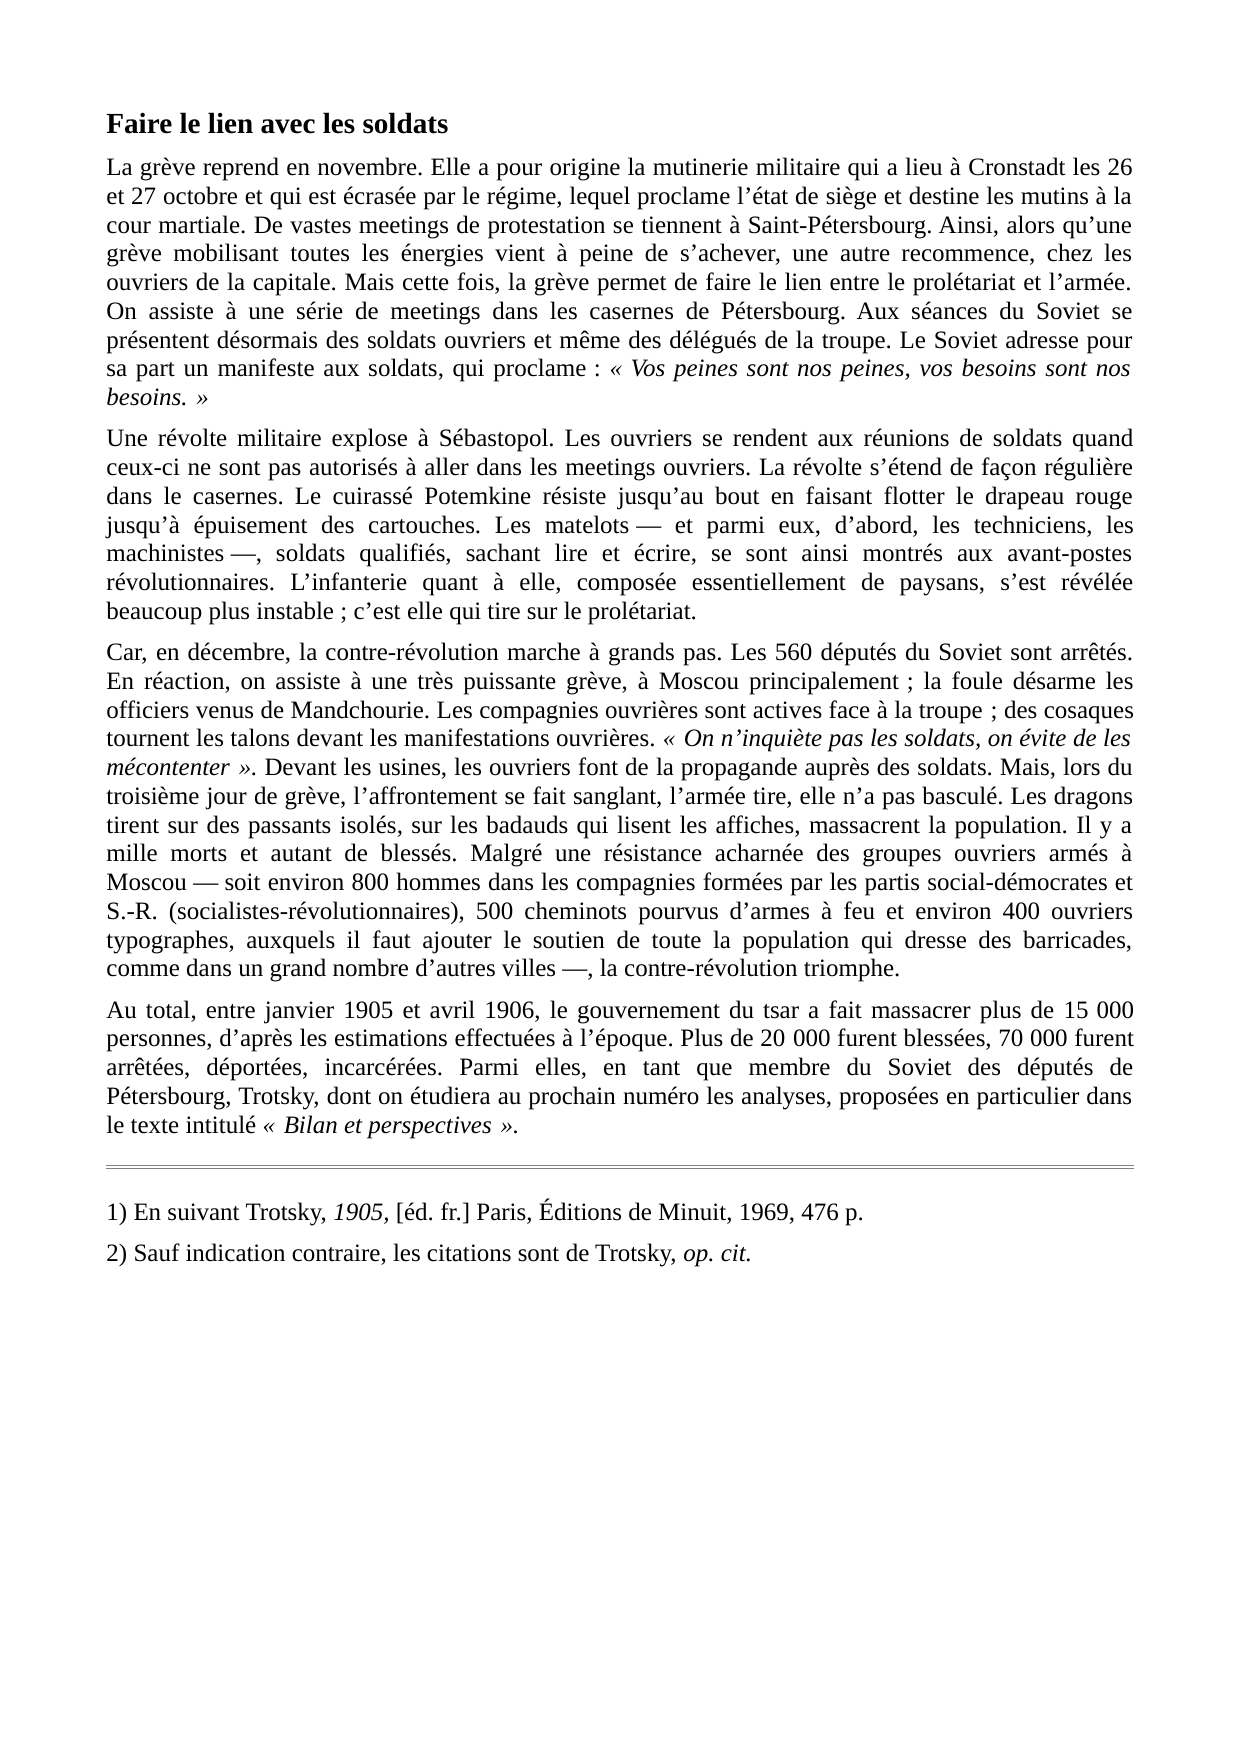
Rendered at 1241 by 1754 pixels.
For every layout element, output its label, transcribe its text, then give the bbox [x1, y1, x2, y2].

text 2) Sauf indication contraire, les citations sont de Trotsky, op. cit. [106, 1238, 1134, 1267]
text La grève reprend en novembre. Elle a pour origine la mutinerie militaire qui a lieu à Cronstadt les 26 et 27 octobre et qui est écrasée par le régime, lequel proclame l’état de siège et destine les mutins à la cour martiale. De vastes meetings de protestation se tiennent à Saint-Pétersbourg. Ainsi, alors qu’une grève mobilisant toutes les énergies vient à peine de s’achever, une autre recommence, chez les ouvriers de la capitale. Mais cette fois, la grève permet de faire le lien entre le prolétariat et l’armée. On assiste à une série de meetings dans les casernes de Pétersbourg. Aux séances du Soviet se présentent désormais des soldats ouvriers et même des délégués de la troupe. Le Soviet adresse pour sa part un manifeste aux soldats, qui proclame : « Vos peines sont nos peines, vos besoins sont nos besoins. » [106, 152, 1134, 411]
text Car, en décembre, la contre-révolution marche à grands pas. Les 560 députés du Soviet sont arrêtés. En réaction, on assiste à une très puissante grève, à Moscou principalement ; la foule désarme les officiers venus de Mandchourie. Les compagnies ouvrières sont actives face à la troupe ; des cosaques tournent les talons devant les manifestations ouvrières. « On n’inquiète pas les soldats, on évite de les mécontenter ». Devant les usines, les ouvriers font de la propagande auprès des soldats. Mais, lors du troisième jour de grève, l’affrontement se fait sanglant, l’armée tire, elle n’a pas basculé. Les dragons tirent sur des passants isolés, sur les badauds qui lisent les affiches, massacrent la population. Il y a mille morts et autant de blessés. Malgré une résistance acharnée des groupes ouvriers armés à Moscou — soit environ 800 hommes dans les compagnies formées par les partis social-démocrates et S.-R. (socialistes-révolutionnaires), 500 cheminots pourvus d’armes à feu et environ 400 ouvriers typographes, auxquels il faut ajouter le soutien de toute la population qui dresse des barricades, comme dans un grand nombre d’autres villes —, la contre-révolution triomphe. [106, 637, 1134, 982]
text Au total, entre janvier 1905 et avril 1906, le gouvernement du tsar a fait massacrer plus de 15 000 personnes, d’après les estimations effectuées à l’époque. Plus de 20 000 furent blessées, 70 000 furent arrêtées, déportées, incarcérées. Parmi elles, en tant que membre du Soviet des députés de Pétersbourg, Trotsky, dont on étudiera au prochain numéro les analyses, proposées en particulier dans le texte intitulé « Bilan et perspectives ». [106, 995, 1134, 1138]
subtitle Faire le lien avec les soldats [106, 106, 1134, 140]
text Une révolte militaire explose à Sébastopol. Les ouvriers se rendent aux réunions de soldats quand ceux-ci ne sont pas autorisés à aller dans les meetings ouvriers. La révolte s’étend de façon régulière dans le casernes. Le cuirassé Potemkine résiste jusqu’au bout en faisant flotter le drapeau rouge jusqu’à épuisement des cartouches. Les matelots — et parmi eux, d’abord, les techniciens, les machinistes —, soldats qualifiés, sachant lire et écrire, se sont ainsi montrés aux avant-postes révolutionnaires. L’infanterie quant à elle, composée essentiellement de paysans, s’est révélée beaucoup plus instable ; c’est elle qui tire sur le prolétariat. [106, 423, 1134, 625]
text 1) En suivant Trotsky, 1905, [éd. fr.] Paris, Éditions de Minuit, 1969, 476 p. [106, 1197, 1134, 1226]
